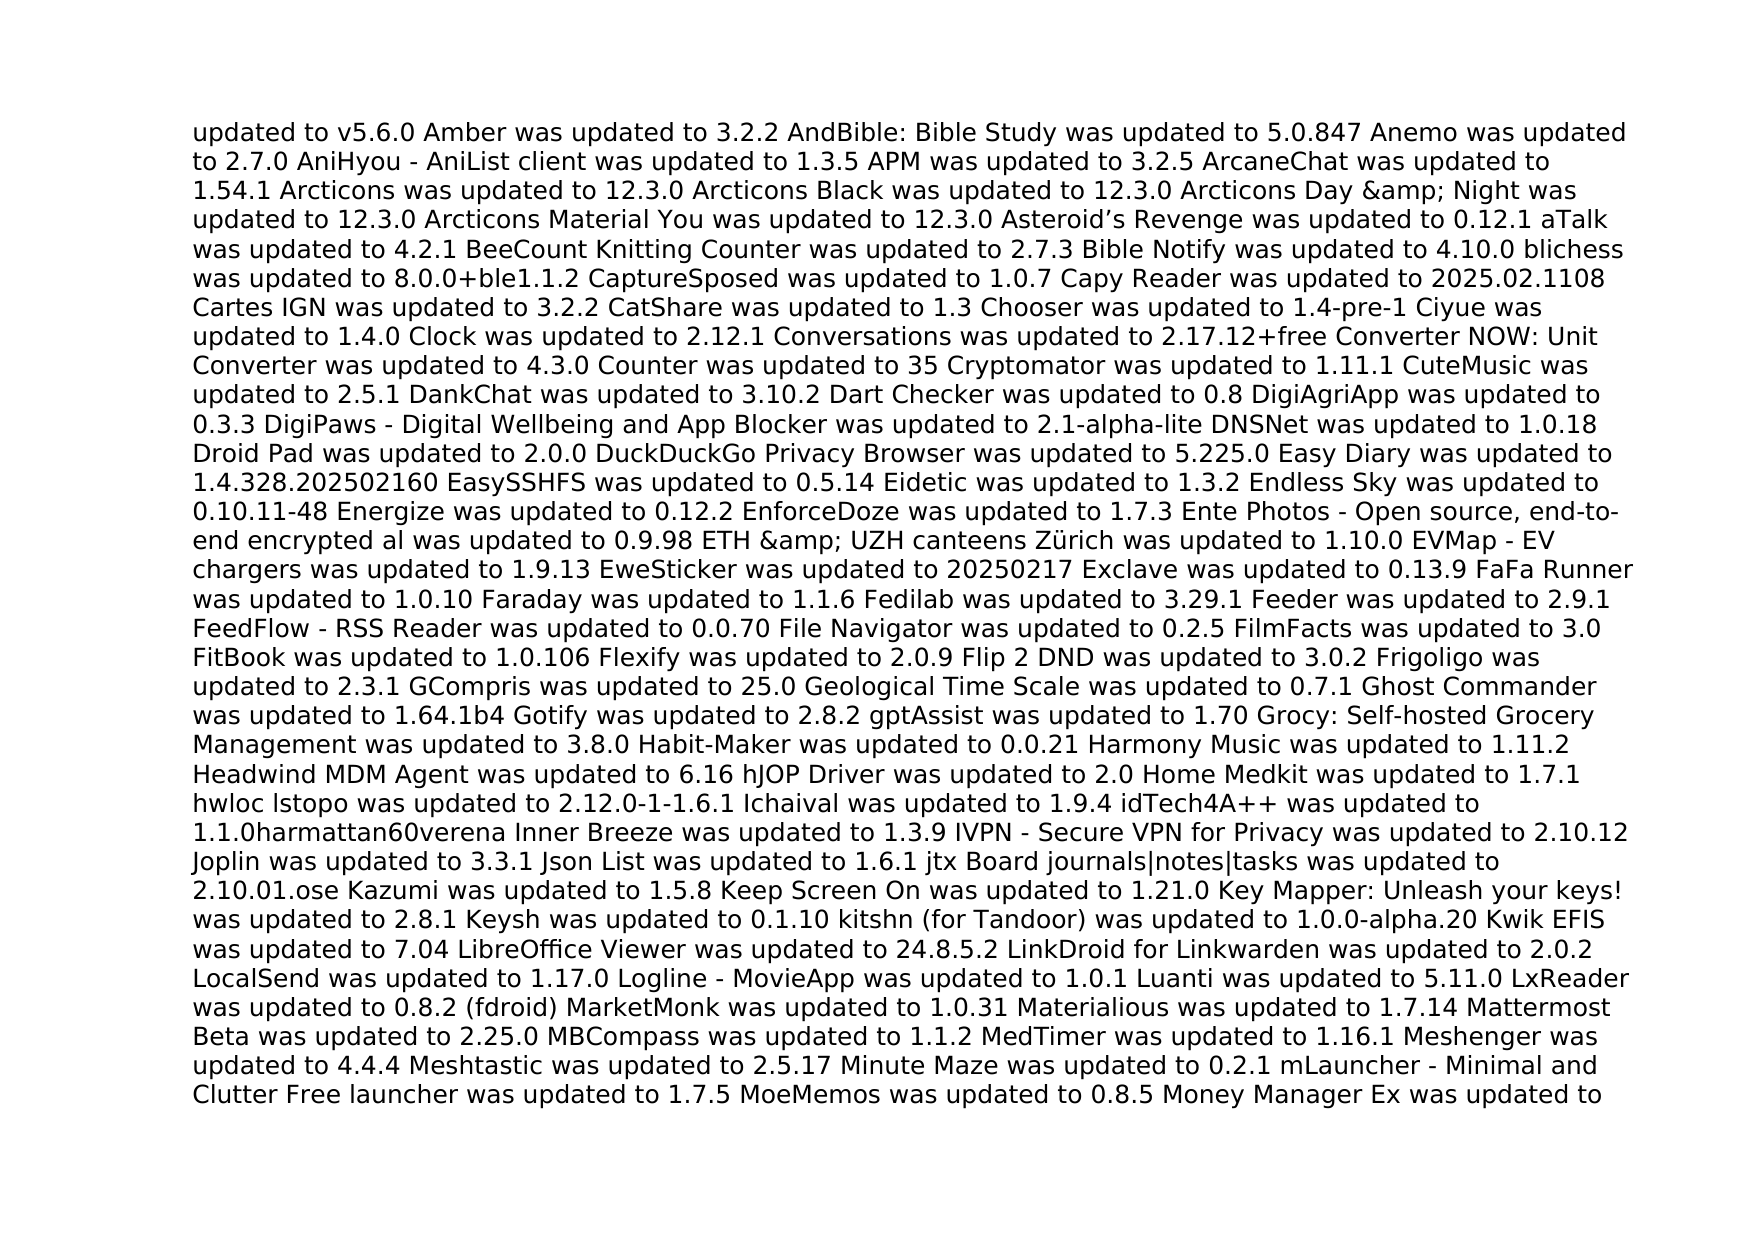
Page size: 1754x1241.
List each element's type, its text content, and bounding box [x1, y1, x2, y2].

list updated to v5.6.0 Amber was updated to 3.2.2 AndBible: Bible Study was updated to 5.0.847 Anemo was updated to 2.7.0 AniHyou - AniList client was updated to 1.3.5 APM was updated to 3.2.5 ArcaneChat was updated to 1.54.1 Arcticons was updated to 12.3.0 Arcticons Black was updated to 12.3.0 Arcticons Day &amp; Night was updated to 12.3.0 Arcticons Material You was updated to 12.3.0 Asteroid’s Revenge was updated to 0.12.1 aTalk was updated to 4.2.1 BeeCount Knitting Counter was updated to 2.7.3 Bible Notify was updated to 4.10.0 blichess was updated to 8.0.0+ble1.1.2 CaptureSposed was updated to 1.0.7 Capy Reader was updated to 2025.02.1108 Cartes IGN was updated to 3.2.2 CatShare was updated to 1.3 Chooser was updated to 1.4-pre-1 Ciyue was updated to 1.4.0 Clock was updated to 2.12.1 Conversations was updated to 2.17.12+free Converter NOW: Unit Converter was updated to 4.3.0 Counter was updated to 35 Cryptomator was updated to 1.11.1 CuteMusic was updated to 2.5.1 DankChat was updated to 3.10.2 Dart Checker was updated to 0.8 DigiAgriApp was updated to 0.3.3 DigiPaws - Digital Wellbeing and App Blocker was updated to 2.1-alpha-lite DNSNet was updated to 1.0.18 Droid Pad was updated to 2.0.0 DuckDuckGo Privacy Browser was updated to 5.225.0 Easy Diary was updated to 1.4.328.202502160 EasySSHFS was updated to 0.5.14 Eidetic was updated to 1.3.2 Endless Sky was updated to 0.10.11-48 Energize was updated to 0.12.2 EnforceDoze was updated to 1.7.3 Ente Photos - Open source, end-to-end encrypted al was updated to 0.9.98 ETH &amp; UZH canteens Zürich was updated to 1.10.0 EVMap - EV chargers was updated to 1.9.13 EweSticker was updated to 20250217 Exclave was updated to 0.13.9 FaFa Runner was updated to 1.0.10 Faraday was updated to 1.1.6 Fedilab was updated to 3.29.1 Feeder was updated to 2.9.1 FeedFlow - RSS Reader was updated to 0.0.70 File Navigator was updated to 0.2.5 FilmFacts was updated to 3.0 FitBook was updated to 1.0.106 Flexify was updated to 2.0.9 Flip 2 DND was updated to 3.0.2 Frigoligo was updated to 2.3.1 GCompris was updated to 25.0 Geological Time Scale was updated to 0.7.1 Ghost Commander was updated to 1.64.1b4 Gotify was updated to 2.8.2 gptAssist was updated to 1.70 Grocy: Self-hosted Grocery Management was updated to 3.8.0 Habit-Maker was updated to 0.0.21 Harmony Music was updated to 1.11.2 Headwind MDM Agent was updated to 6.16 hJOP Driver was updated to 2.0 Home Medkit was updated to 1.7.1 hwloc lstopo was updated to 2.12.0-1-1.6.1 Ichaival was updated to 1.9.4 idTech4A++ was updated to 1.1.0harmattan60verena Inner Breeze was updated to 1.3.9 IVPN - Secure VPN for Privacy was updated to 2.10.12 Joplin was updated to 3.3.1 Json List was updated to 1.6.1 jtx Board journals|notes|tasks was updated to 2.10.01.ose Kazumi was updated to 1.5.8 Keep Screen On was updated to 1.21.0 Key Mapper: Unleash your keys! was updated to 2.8.1 Keysh was updated to 0.1.10 kitshn (for Tandoor) was updated to 1.0.0-alpha.20 Kwik EFIS was updated to 7.04 LibreOffice Viewer was updated to 24.8.5.2 LinkDroid for Linkwarden was updated to 2.0.2 LocalSend was updated to 1.17.0 Logline - MovieApp was updated to 1.0.1 Luanti was updated to 5.11.0 LxReader was updated to 0.8.2 (fdroid) MarketMonk was updated to 1.0.31 Materialious was updated to 1.7.14 Mattermost Beta was updated to 2.25.0 MBCompass was updated to 1.1.2 MedTimer was updated to 1.16.1 Meshenger was updated to 4.4.4 Meshtastic was updated to 2.5.17 Minute Maze was updated to 0.2.1 mLauncher - Minimal and Clutter Free launcher was updated to 1.7.5 MoeMemos was updated to 0.8.5 Money Manager Ex was updated to [177, 118, 1636, 1110]
